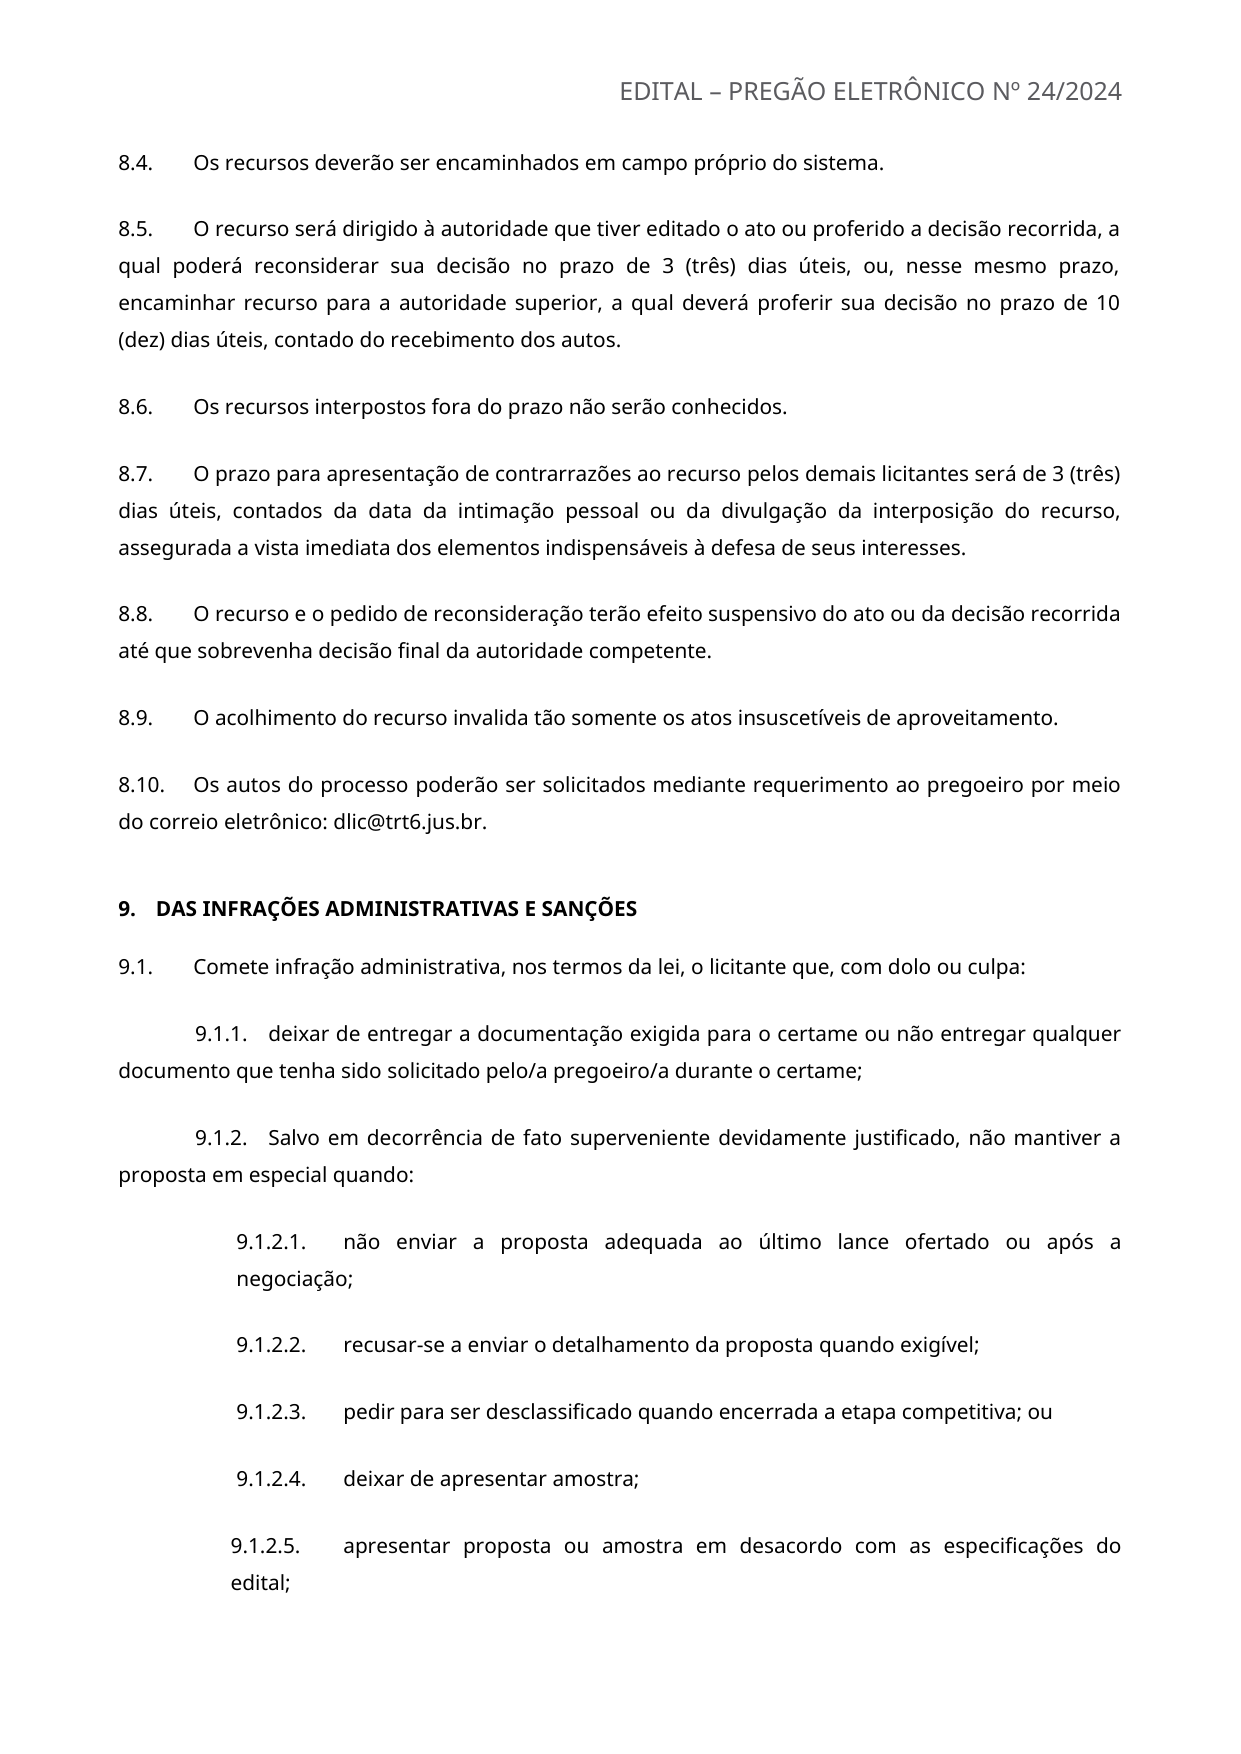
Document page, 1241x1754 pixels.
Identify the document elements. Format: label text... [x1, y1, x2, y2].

list O prazo para apresentação de contrarrazões ao recurso pelos demais licitantes será de 3 (três) dias úteis, contados da data da intimação pessoal ou da divulgação da interposição do recurso, assegurada a vista imediata dos elementos indispensáveis à defesa de seus interesses. [118, 459, 1122, 561]
list Os autos do processo poderão ser solicitados mediante requerimento ao pregoeiro por meio do correio eletrônico: dlic@trt6.jus.br. [118, 770, 1122, 836]
list recusar-se a enviar o detalhamento da proposta quando exigível; [118, 1331, 1122, 1359]
list pedir para ser desclassificado quando encerrada a etapa competitiva; ou [118, 1397, 1122, 1426]
list Os recursos interpostos fora do prazo não serão conhecidos. [118, 392, 1122, 421]
list deixar de entregar a documentação exigida para o certame ou não entregar qualquer documento que tenha sido solicitado pelo/a pregoeiro/a durante o certame; [118, 1019, 1122, 1084]
list não enviar a proposta adequada ao último lance ofertado ou após a negociação; [236, 1227, 1122, 1292]
list O recurso e o pedido de reconsideração terão efeito suspensivo do ato ou da decisão recorrida até que sobrevenha decisão final da autoridade competente. [118, 599, 1122, 665]
list apresentar proposta ou amostra em desacordo com as especificações do edital; [230, 1531, 1122, 1596]
list Os recursos deverão ser encaminhados em campo próprio do sistema. [118, 148, 1122, 176]
subtitle DAS INFRAÇÕES ADMINISTRATIVAS E SANÇÕES [118, 894, 1122, 922]
list O recurso será dirigido à autoridade que tiver editado o ato ou proferido a decisão recorrida, a qual poderá reconsiderar sua decisão no prazo de 3 (três) dias úteis, ou, nesse mesmo prazo, encaminhar recurso para a autoridade superior, a qual deverá proferir sua decisão no prazo de 10 (dez) dias úteis, contado do recebimento dos autos. [118, 214, 1122, 354]
list Salvo em decorrência de fato superveniente devidamente justificado, não mantiver a proposta em especial quando: [118, 1123, 1122, 1188]
list Comete infração administrativa, nos termos da lei, o licitante que, com dolo ou culpa: [118, 952, 1122, 981]
list O acolhimento do recurso invalida tão somente os atos insuscetíveis de aproveitamento. [118, 703, 1122, 732]
list deixar de apresentar amostra; [118, 1464, 1122, 1493]
